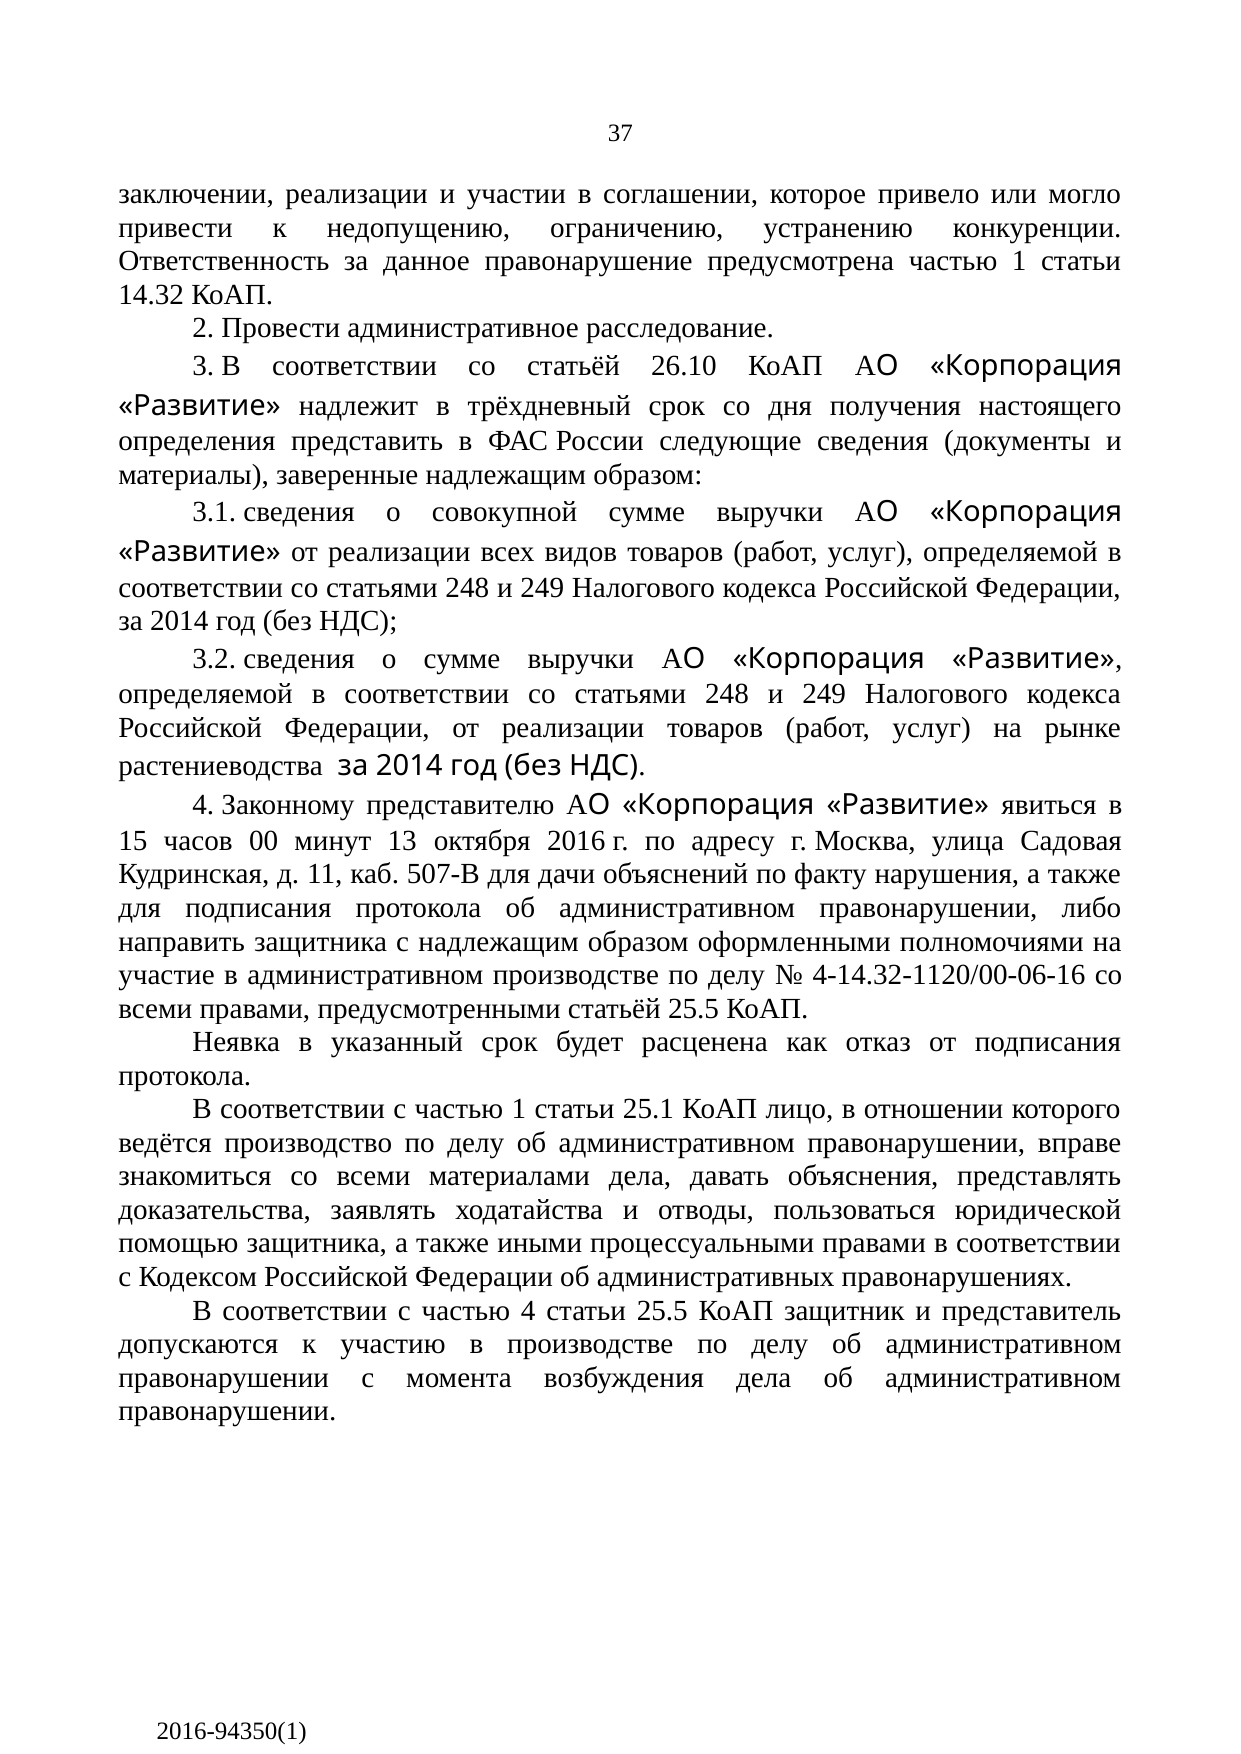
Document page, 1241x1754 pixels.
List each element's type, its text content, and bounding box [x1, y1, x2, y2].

text 3. В соответствии со статьёй 26.10 КоАП АО «Корпорация «Развитие» надлежит в трёхдневный срок со дня получения настоящего определения представить в ФАС России следующие сведения (документы и материалы), заверенные надлежащим образом: [118, 344, 1122, 491]
text В соответствии с частью 1 статьи 25.1 КоАП лицо, в отношении которого ведётся производство по делу об административном правонарушении, вправе знакомиться со всеми материалами дела, давать объяснения, представлять доказательства, заявлять ходатайства и отводы, пользоваться юридической помощью защитника, а также иными процессуальными правами в соответствии с Кодексом Российской Федерации об административных правонарушениях. [118, 1091, 1122, 1293]
text В соответствии с частью 4 статьи 25.5 КоАП защитник и представитель допускаются к участию в производстве по делу об административном правонарушении с момента возбуждения дела об административном правонарушении. [118, 1293, 1122, 1427]
text 3.2. сведения о сумме выручки АО «Корпорация «Развитие», определяемой в соответствии со статьями 248 и 249 Налогового кодекса Российской Федерации, от реализации товаров (работ, услуг) на рынке растениеводства за 2014 год (без НДС). [118, 637, 1122, 783]
text Неявка в указанный срок будет расценена как отказ от подписания протокола. [118, 1024, 1122, 1091]
text 4. Законному представителю АО «Корпорация «Развитие» явиться в 15 часов 00 минут 13 октября 2016 г. по адресу г. Москва, улица Садовая Кудринская, д. 11, каб. 507-В для дачи объяснений по факту нарушения, а также для подписания протокола об административном правонарушении, либо направить защитника с надлежащим образом оформленными полномочиями на участие в административном производстве по делу № 4-14.32-1120/00-06-16 со всеми правами, предусмотренными статьёй 25.5 КоАП. [118, 783, 1122, 1024]
text 2. Провести административное расследование. [118, 311, 1122, 344]
text заключении, реализации и участии в соглашении, которое привело или могло привести к недопущению, ограничению, устранению конкуренции. Ответственность за данное правонарушение предусмотрена частью 1 статьи 14.32 КоАП. [118, 176, 1122, 311]
text 3.1. сведения о совокупной сумме выручки АО «Корпорация «Развитие» от реализации всех видов товаров (работ, услуг), определяемой в соответствии со статьями 248 и 249 Налогового кодекса Российской Федерации, за 2014 год (без НДС); [118, 491, 1122, 637]
